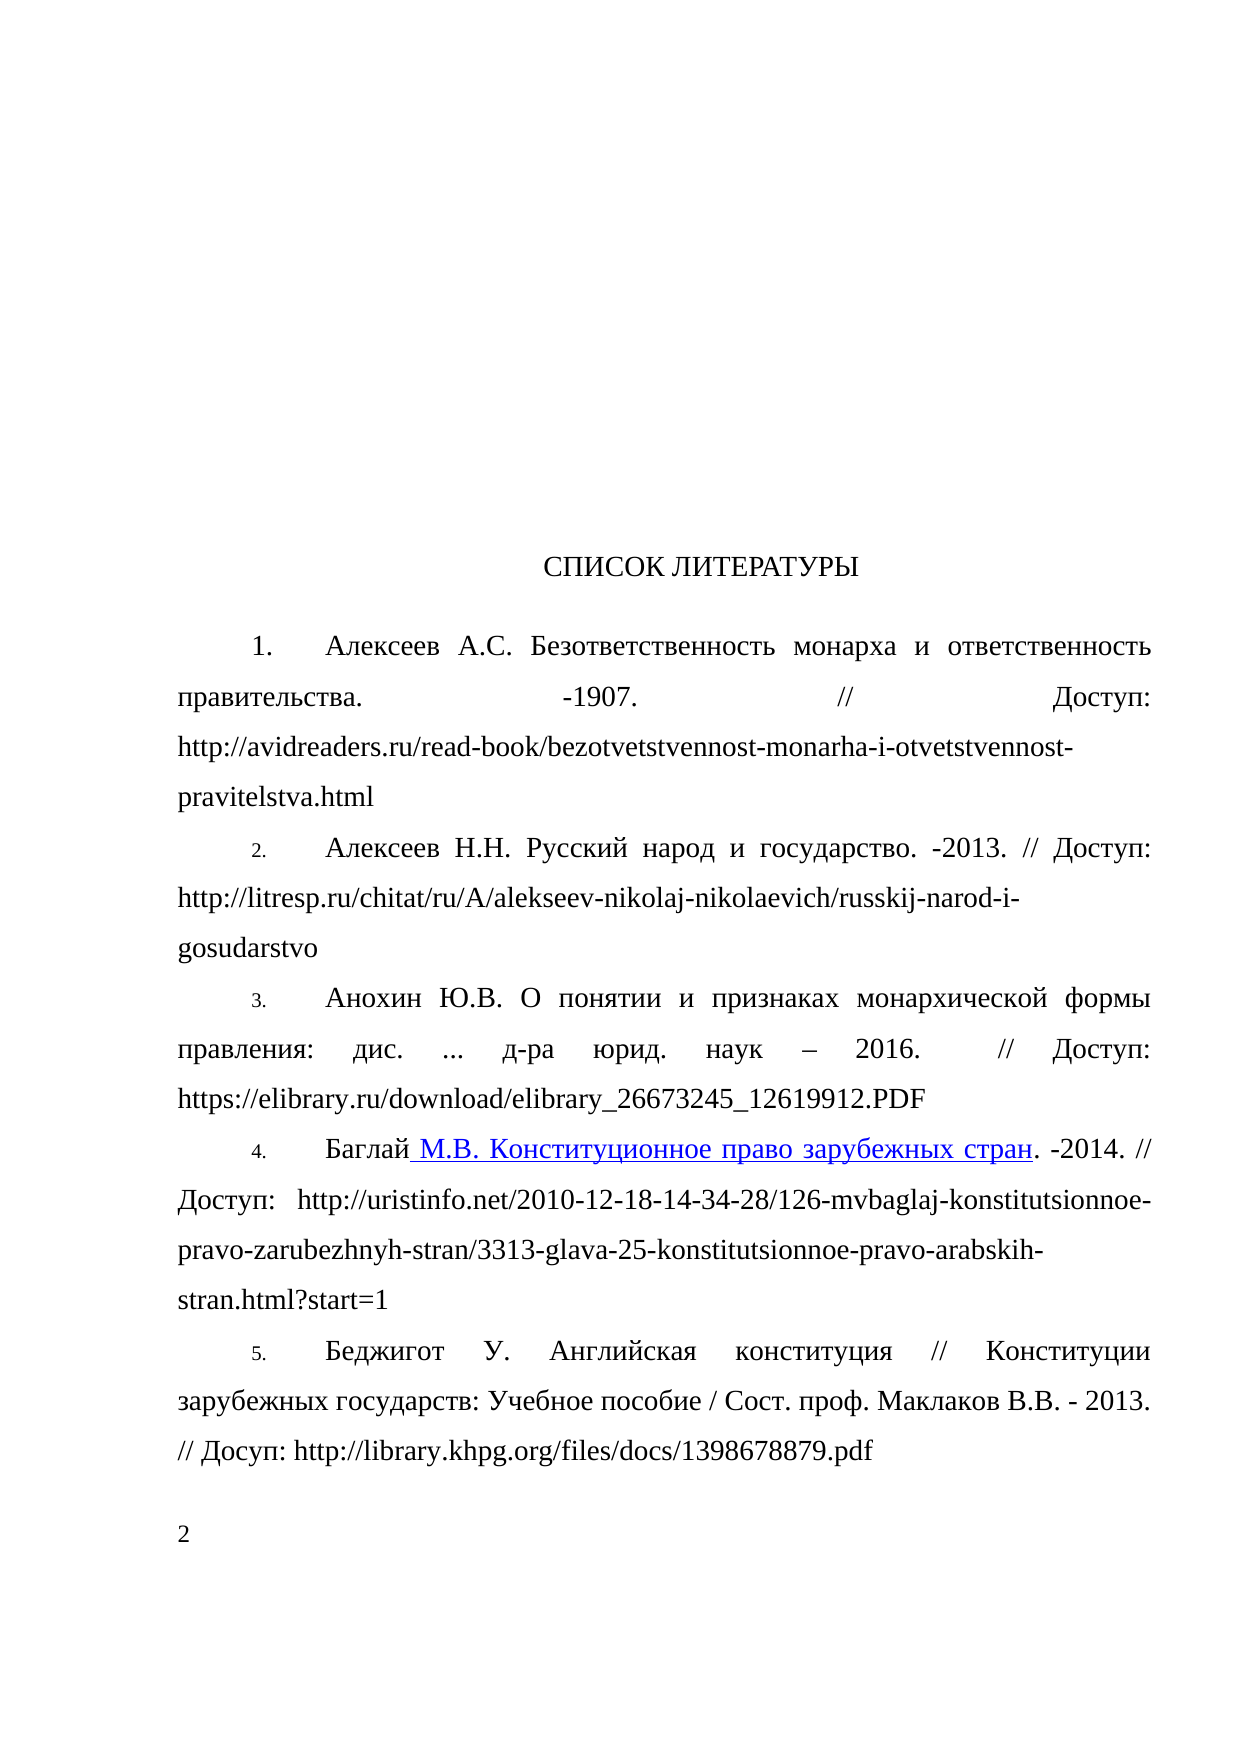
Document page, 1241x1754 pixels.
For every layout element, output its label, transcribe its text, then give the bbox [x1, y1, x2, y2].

subtitle СПИСОК ЛИТЕРАТУРЫ [177, 549, 1152, 583]
list Анохин Ю.В. О понятии и признаках монархической формы правления: дис. ... д-ра юрид. наук – 2016. // Доступ: https://elibrary.ru/download/elibrary_26673245_12619912.PDF [177, 981, 1152, 1115]
list Баглай М.В. Конституционное право зарубежных стран. -2014. // Доступ: http://uristinfo.net/2010-12-18-14-34-28/126-mvbaglaj-konstitutsionnoe-pravo-zarubezhnyh-stran/3313-glava-25-konstitutsionnoe-pravo-arabskih-stran.html?start=1 [177, 1132, 1152, 1316]
list Алексеев А.С. Безответственность монарха и ответственность правительства. -1907. // Доступ: http://avidreaders.ru/read-book/bezotvetstvennost-monarha-i-otvetstvennost-pravitelstva.html [177, 628, 1152, 813]
list Беджигот У. Английская конституция // Конституции зарубежных государств: Учебное пособие / Сост. проф. Маклаков В.В. - 2013. // Досуп: http://library.khpg.org/files/docs/1398678879.pdf [177, 1333, 1152, 1467]
list Алексеев Н.Н. Русский народ и государство. -2013. // Доступ: http://litresp.ru/chitat/ru/А/alekseev-nikolaj-nikolaevich/russkij-narod-i-gosudarstvo [177, 830, 1152, 964]
